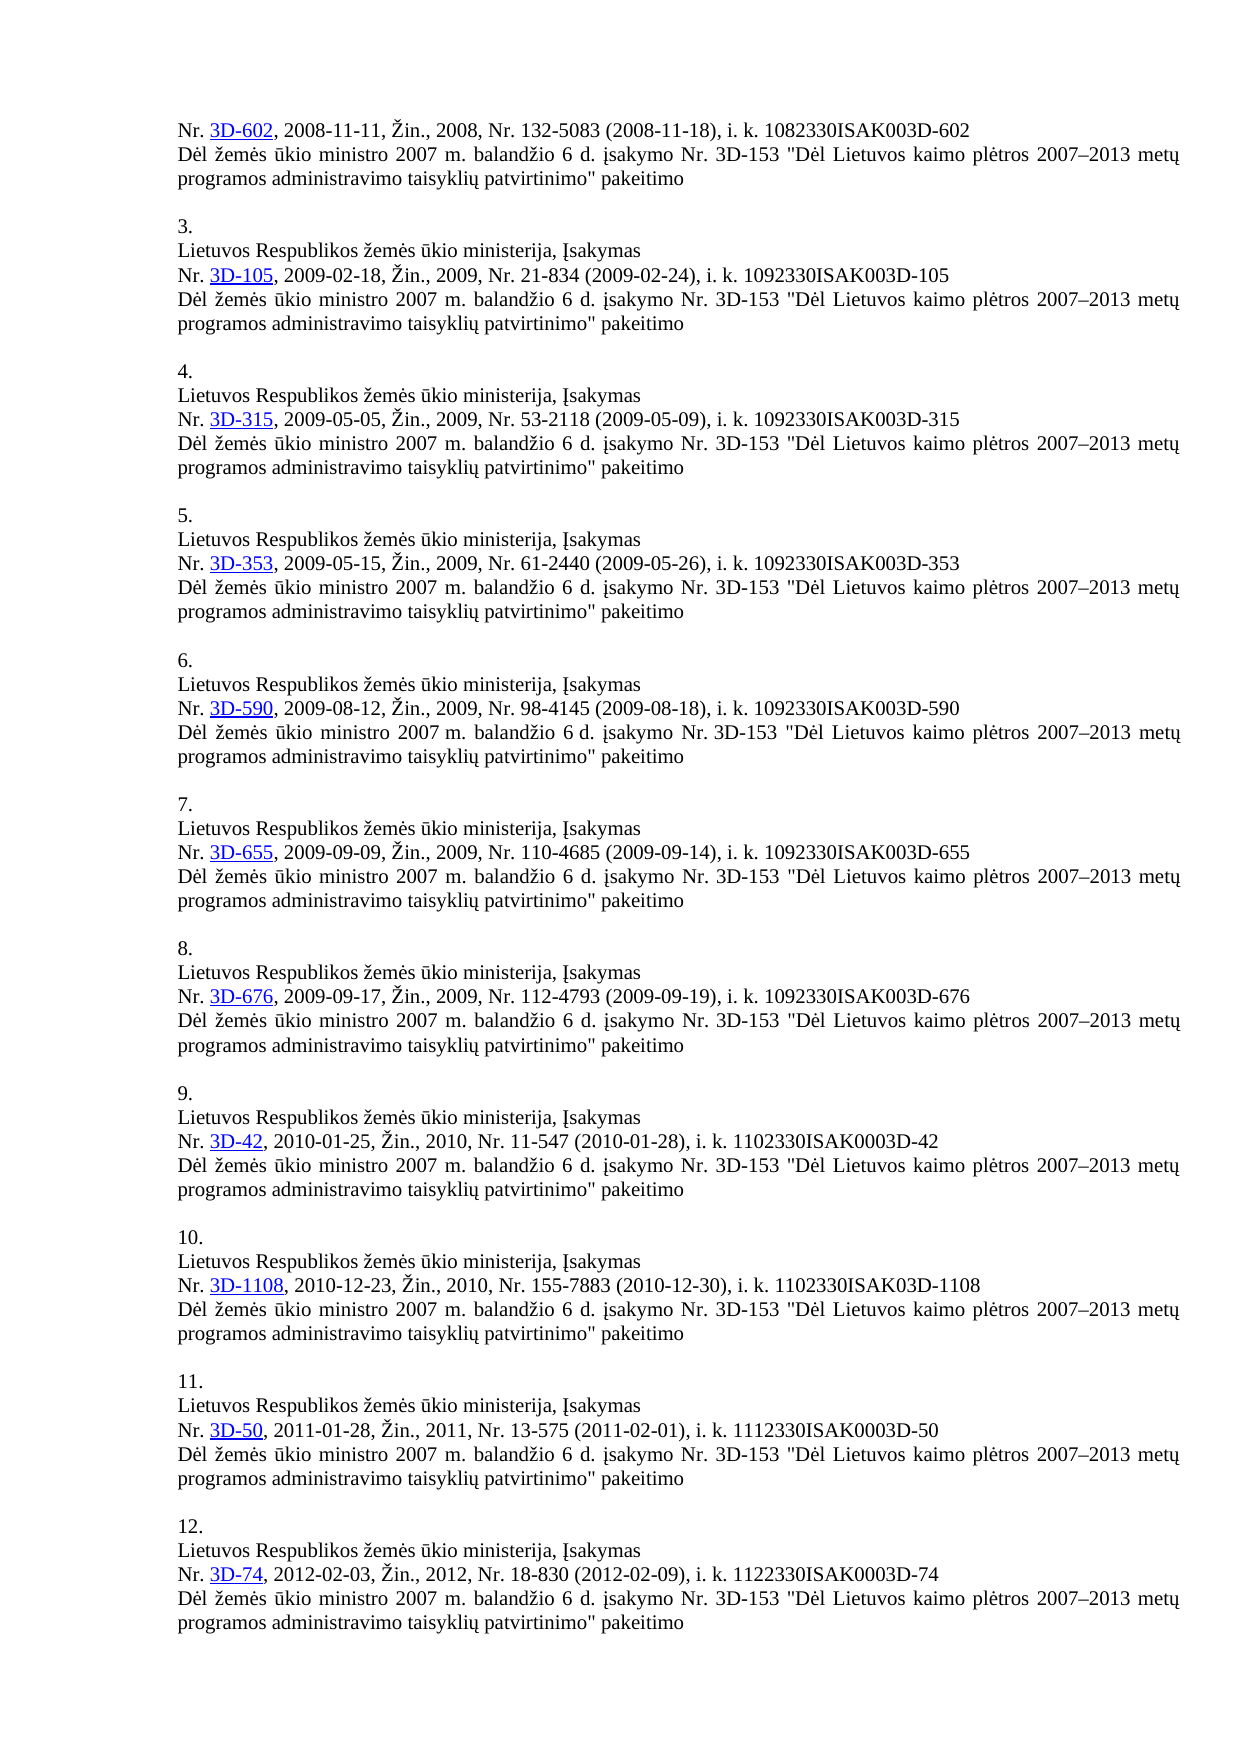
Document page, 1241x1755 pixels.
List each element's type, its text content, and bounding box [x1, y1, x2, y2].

text 9. [177, 1081, 1181, 1105]
text Dėl žemės ūkio ministro 2007 m. balandžio 6 d. įsakymo Nr. 3D-153 "Dėl Lietuvos kaimo plėtros 2007–2013 metų programos administravimo taisyklių patvirtinimo" pakeitimo [177, 864, 1181, 912]
text Nr. 3D-590, 2009-08-12, Žin., 2009, Nr. 98-4145 (2009-08-18), i. k. 1092330ISAK003D-590 [177, 696, 1181, 720]
text Dėl žemės ūkio ministro 2007 m. balandžio 6 d. įsakymo Nr. 3D-153 "Dėl Lietuvos kaimo plėtros 2007–2013 metų programos administravimo taisyklių patvirtinimo" pakeitimo [177, 1442, 1181, 1490]
text Nr. 3D-602, 2008-11-11, Žin., 2008, Nr. 132-5083 (2008-11-18), i. k. 1082330ISAK003D-602 [177, 118, 1181, 142]
text Lietuvos Respublikos žemės ūkio ministerija, Įsakymas [177, 816, 1181, 840]
text 12. [177, 1514, 1181, 1538]
text Nr. 3D-74, 2012-02-03, Žin., 2012, Nr. 18-830 (2012-02-09), i. k. 1122330ISAK0003D-74 [177, 1562, 1181, 1586]
text Lietuvos Respublikos žemės ūkio ministerija, Įsakymas [177, 1393, 1181, 1417]
text Nr. 3D-42, 2010-01-25, Žin., 2010, Nr. 11-547 (2010-01-28), i. k. 1102330ISAK0003D-42 [177, 1129, 1181, 1153]
text 11. [177, 1369, 1181, 1393]
text Dėl žemės ūkio ministro 2007 m. balandžio 6 d. įsakymo Nr. 3D-153 "Dėl Lietuvos kaimo plėtros 2007–2013 metų programos administravimo taisyklių patvirtinimo" pakeitimo [177, 1297, 1181, 1345]
text Lietuvos Respublikos žemės ūkio ministerija, Įsakymas [177, 1105, 1181, 1129]
text Nr. 3D-50, 2011-01-28, Žin., 2011, Nr. 13-575 (2011-02-01), i. k. 1112330ISAK0003D-50 [177, 1417, 1181, 1442]
text Nr. 3D-353, 2009-05-15, Žin., 2009, Nr. 61-2440 (2009-05-26), i. k. 1092330ISAK003D-353 [177, 551, 1181, 575]
text 7. [177, 792, 1181, 816]
text Nr. 3D-105, 2009-02-18, Žin., 2009, Nr. 21-834 (2009-02-24), i. k. 1092330ISAK003D-105 [177, 262, 1181, 287]
text 5. [177, 503, 1181, 527]
text Dėl žemės ūkio ministro 2007 m. balandžio 6 d. įsakymo Nr. 3D-153 "Dėl Lietuvos kaimo plėtros 2007–2013 metų programos administravimo taisyklių patvirtinimo" pakeitimo [177, 1153, 1181, 1201]
text Nr. 3D-1108, 2010-12-23, Žin., 2010, Nr. 155-7883 (2010-12-30), i. k. 1102330ISAK03D-1108 [177, 1273, 1181, 1297]
text Nr. 3D-655, 2009-09-09, Žin., 2009, Nr. 110-4685 (2009-09-14), i. k. 1092330ISAK003D-655 [177, 840, 1181, 864]
text Dėl žemės ūkio ministro 2007 m. balandžio 6 d. įsakymo Nr. 3D-153 "Dėl Lietuvos kaimo plėtros 2007–2013 metų programos administravimo taisyklių patvirtinimo" pakeitimo [177, 431, 1181, 479]
text Lietuvos Respublikos žemės ūkio ministerija, Įsakymas [177, 527, 1181, 551]
text Lietuvos Respublikos žemės ūkio ministerija, Įsakymas [177, 238, 1181, 262]
text Lietuvos Respublikos žemės ūkio ministerija, Įsakymas [177, 383, 1181, 407]
text Dėl žemės ūkio ministro 2007 m. balandžio 6 d. įsakymo Nr. 3D-153 "Dėl Lietuvos kaimo plėtros 2007–2013 metų programos administravimo taisyklių patvirtinimo" pakeitimo [177, 1586, 1181, 1634]
text Nr. 3D-315, 2009-05-05, Žin., 2009, Nr. 53-2118 (2009-05-09), i. k. 1092330ISAK003D-315 [177, 407, 1181, 431]
text Dėl žemės ūkio ministro 2007 m. balandžio 6 d. įsakymo Nr. 3D-153 "Dėl Lietuvos kaimo plėtros 2007–2013 metų programos administravimo taisyklių patvirtinimo" pakeitimo [177, 1008, 1181, 1057]
text Dėl žemės ūkio ministro 2007 m. balandžio 6 d. įsakymo Nr. 3D-153 "Dėl Lietuvos kaimo plėtros 2007–2013 metų programos administravimo taisyklių patvirtinimo" pakeitimo [177, 720, 1181, 768]
text 3. [177, 214, 1181, 238]
text Lietuvos Respublikos žemės ūkio ministerija, Įsakymas [177, 960, 1181, 984]
text Nr. 3D-676, 2009-09-17, Žin., 2009, Nr. 112-4793 (2009-09-19), i. k. 1092330ISAK003D-676 [177, 984, 1181, 1008]
text 10. [177, 1225, 1181, 1249]
text Lietuvos Respublikos žemės ūkio ministerija, Įsakymas [177, 672, 1181, 696]
text Dėl žemės ūkio ministro 2007 m. balandžio 6 d. įsakymo Nr. 3D-153 "Dėl Lietuvos kaimo plėtros 2007–2013 metų programos administravimo taisyklių patvirtinimo" pakeitimo [177, 142, 1181, 190]
text Dėl žemės ūkio ministro 2007 m. balandžio 6 d. įsakymo Nr. 3D-153 "Dėl Lietuvos kaimo plėtros 2007–2013 metų programos administravimo taisyklių patvirtinimo" pakeitimo [177, 575, 1181, 623]
text 4. [177, 359, 1181, 383]
text 6. [177, 647, 1181, 672]
text Lietuvos Respublikos žemės ūkio ministerija, Įsakymas [177, 1538, 1181, 1562]
text Lietuvos Respublikos žemės ūkio ministerija, Įsakymas [177, 1249, 1181, 1273]
text Dėl žemės ūkio ministro 2007 m. balandžio 6 d. įsakymo Nr. 3D-153 "Dėl Lietuvos kaimo plėtros 2007–2013 metų programos administravimo taisyklių patvirtinimo" pakeitimo [177, 287, 1181, 335]
text 8. [177, 936, 1181, 960]
